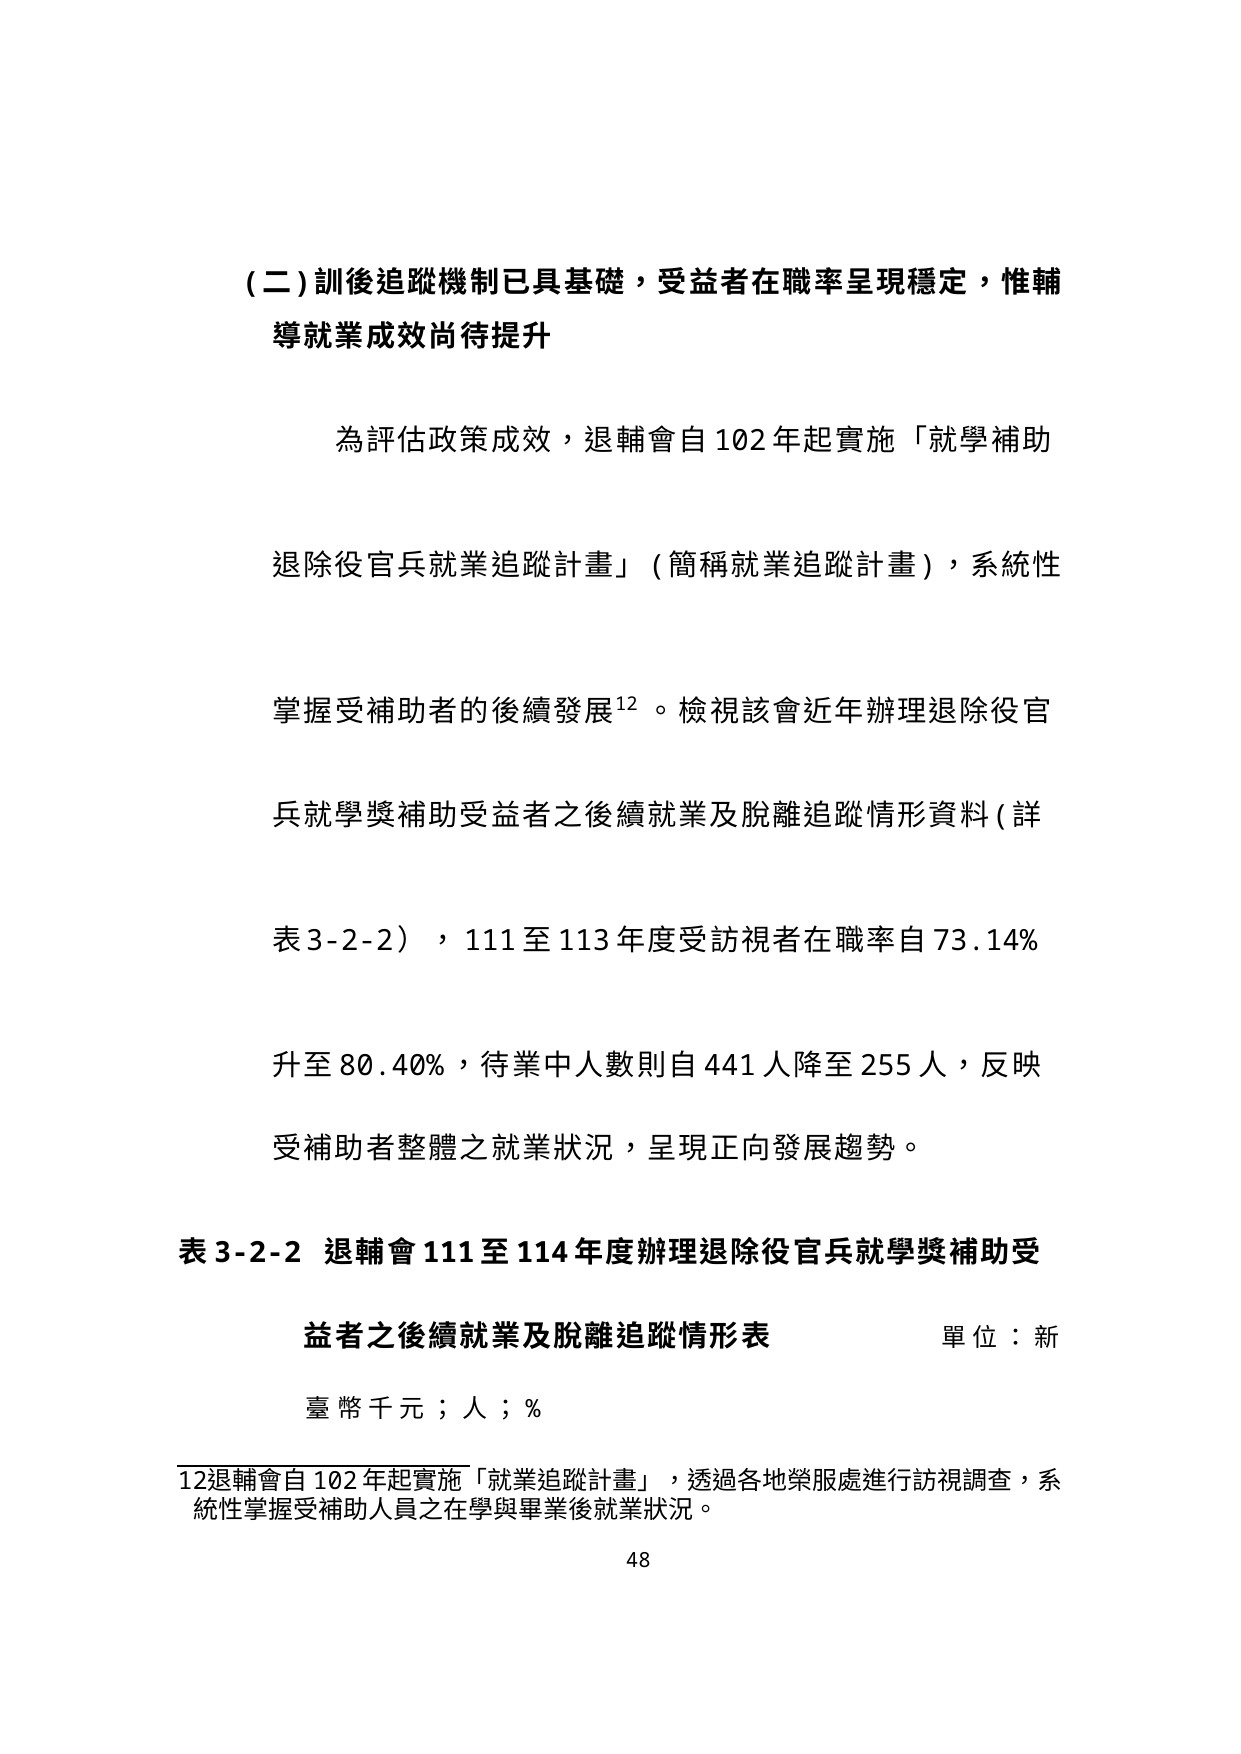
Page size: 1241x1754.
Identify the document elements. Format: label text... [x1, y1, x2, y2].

text 退輔會自102年起實施「就業追蹤計畫」，透過各地榮服處進行訪視調查，系統性掌握受補助人員之在學與畢業後就業狀況。 [177, 1466, 1063, 1525]
text 表3-2-2 退輔會111至114年度辦理退除役官兵就學獎補助受益者之後續就業及脫離追蹤情形表 單位：新臺幣千元；人；% [175, 1167, 1065, 1417]
text (二)訓後追蹤機制已具基礎，受益者在職率呈現穩定，惟輔導就業成效尚待提升 [236, 229, 1063, 354]
text 為評估政策成效，退輔會自102年起實施「就學補助退除役官兵就業追蹤計畫」(簡稱就業追蹤計畫)，系統性掌握受補助者的後續發展。檢視該會近年辦理退除役官兵就學獎補助受益者之後續就業及脫離追蹤情形資料(詳表3-2-2），111至113年度受訪視者在職率自73.14%升至80.40%，待業中人數則自441人降至255人，反映受補助者整體之就業狀況，呈現正向發展趨勢。 [266, 354, 1063, 1167]
